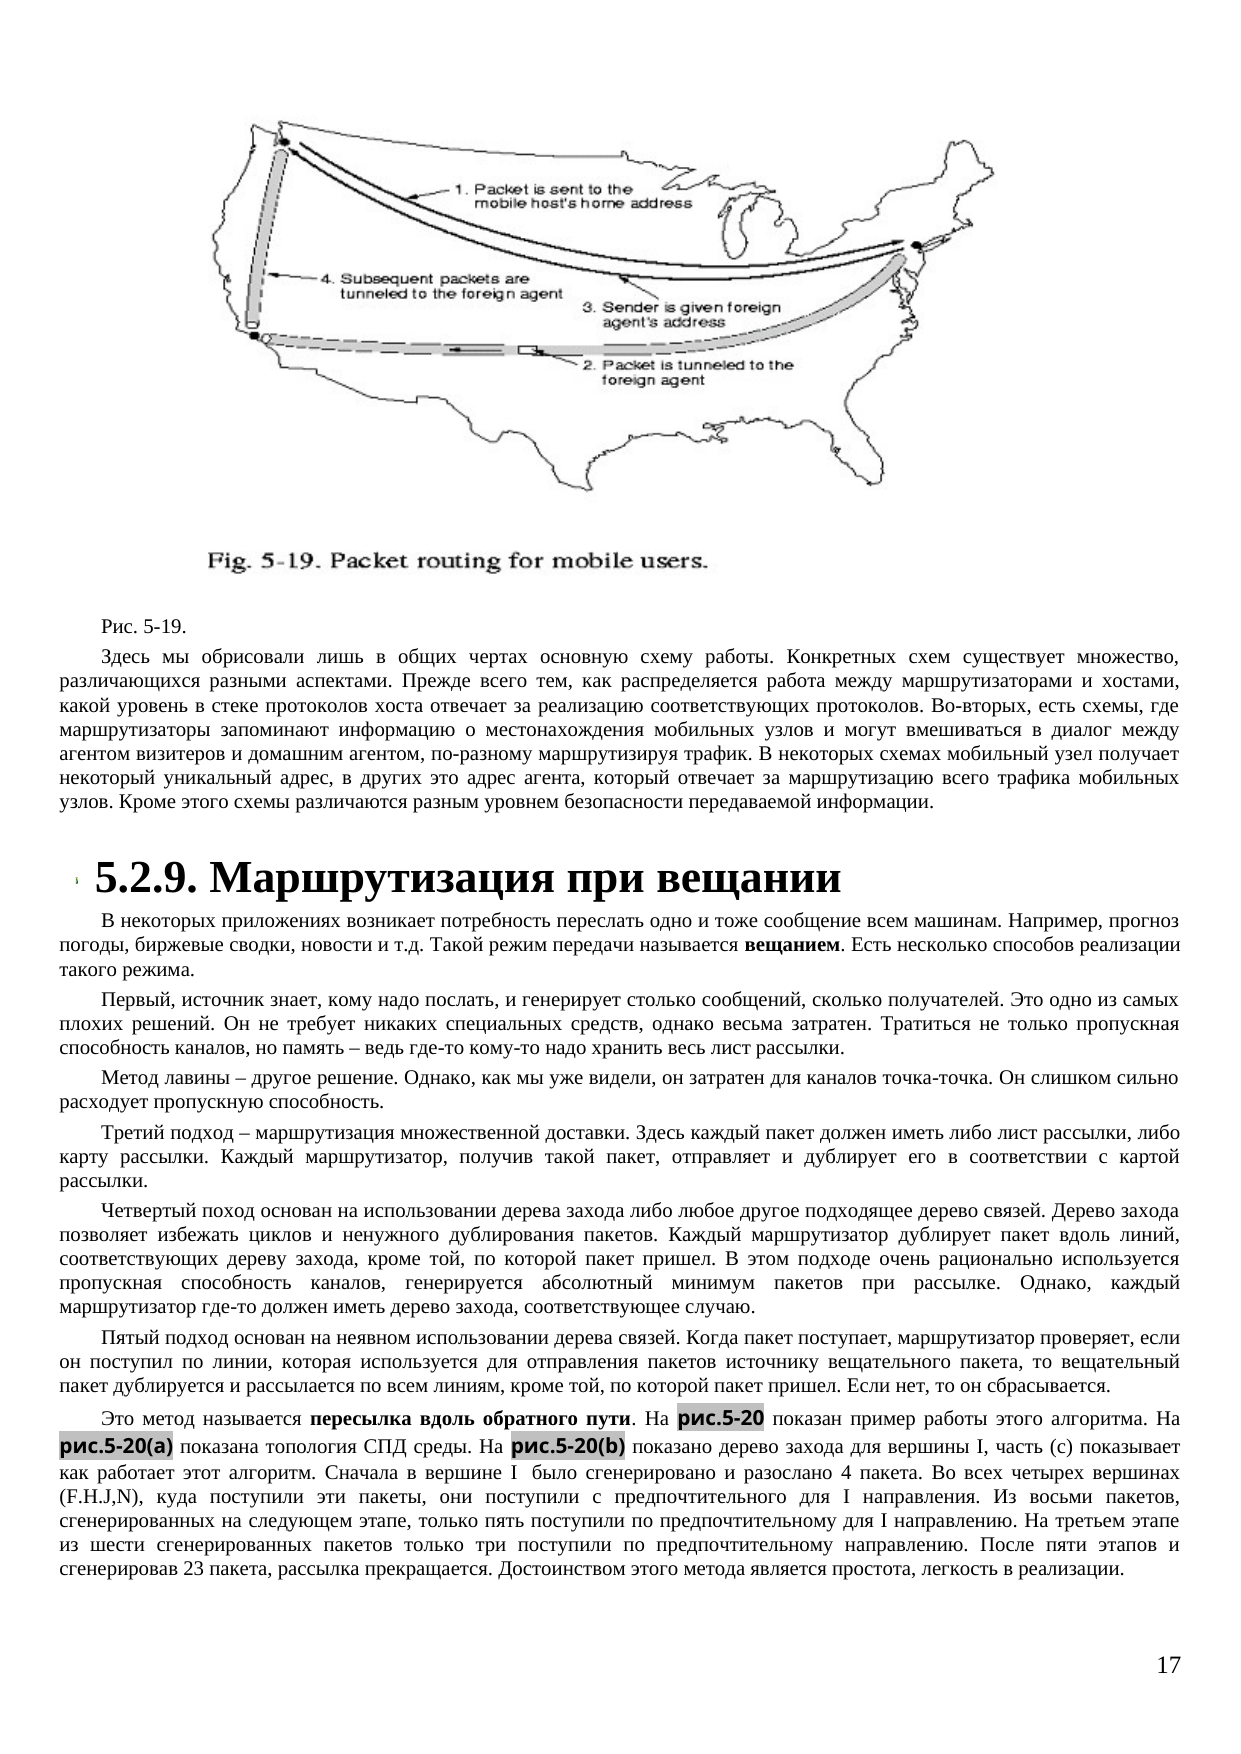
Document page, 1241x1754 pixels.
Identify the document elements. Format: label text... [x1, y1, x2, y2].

text Третий подход – маршрутизация множественной доставки. Здесь каждый пакет должен иметь либо лист рассылки, либо карту рассылки. Каждый маршрутизатор, получив такой пакет, отправляет и дублирует его в соответствии с картой рассылки. [59, 1119, 1181, 1192]
text Метод лавины – другое решение. Однако, как мы уже видели, он затратен для каналов точка-точка. Он слишком сильно расходует пропускную способность. [59, 1065, 1181, 1113]
text Четвертый поход основан на использовании дерева захода либо любое другое подходящее дерево связей. Дерево захода позволяет избежать циклов и ненужного дублирования пакетов. Каждый маршрутизатор дублирует пакет вдоль линий, соответствующих дереву захода, кроме той, по которой пакет пришел. В этом подходе очень рационально используется пропускная способность каналов, генерируется абсолютный минимум пакетов при рассылке. Однако, каждый маршрутизатор где-то должен иметь дерево захода, соответствующее случаю. [59, 1198, 1181, 1318]
subtitle 5.2.9. Маршрутизация при вещании [59, 849, 1181, 902]
text Пятый подход основан на неявном использовании дерева связей. Когда пакет поступает, маршрутизатор проверяет, если он поступил по линии, которая используется для отправления пакетов источнику вещательного пакета, то вещательный пакет дублируется и рассылается по всем линиям, кроме той, по которой пакет пришел. Если нет, то он сбрасывается. [59, 1324, 1181, 1397]
text Это метод называется пересылка вдоль обратного пути. На рис.5-20 показан пример работы этого алгоритма. На рис.5-20(a) показана топология СПД среды. На рис.5-20(b) показано дерево захода для вершины I, часть (c) показывает как работает этот алгоритм. Сначала в вершине I было сгенерировано и разослано 4 пакета. Во всех четырех вершинах (F.H.J,N), куда поступили эти пакеты, они поступили с предпочтительного для I направления. Из восьми пакетов, сгенерированных на следующем этапе, только пять поступили по предпочтительному для I направлению. На третьем этапе из шести сгенерированных пакетов только три поступили по предпочтительному направлению. После пяти этапов и сгенерировав 23 пакета, рассылка прекращается. Достоинством этого метода является простота, легкость в реализации. [59, 1403, 1181, 1580]
text Здесь мы обрисовали лишь в общих чертах основную схему работы. Конкретных схем существует множество, различающихся разными аспектами. Прежде всего тем, как распределяется работа между маршрутизаторами и хостами, какой уровень в стеке протоколов хоста отвечает за реализацию соответствующих протоколов. Во-вторых, есть схемы, где маршрутизаторы запоминают информацию о местонахождения мобильных узлов и могут вмешиваться в диалог между агентом визитеров и домашним агентом, по-разному маршрутизируя трафик. В некоторых схемах мобильный узел получает некоторый уникальный адрес, в других это адрес агента, который отвечает за маршрутизацию всего трафика мобильных узлов. Кроме этого схемы различаются разным уровнем безопасности передаваемой информации. [59, 644, 1181, 813]
text В некоторых приложениях возникает потребность переслать одно и тоже сообщение всем машинам. Например, прогноз погоды, биржевые сводки, новости и т.д. Такой режим передачи называется вещанием. Есть несколько способов реализации такого режима. [59, 908, 1181, 981]
text Первый, источник знает, кому надо послать, и генерирует столько сообщений, сколько получателей. Это одно из самых плохих решений. Он не требует никаких специальных средств, однако весьма затратен. Тратиться не только пропускная способность каналов, но память – ведь где-то кому-то надо хранить весь лист рассылки. [59, 987, 1181, 1059]
text Рис. 5-19. [59, 614, 1181, 638]
picture [75, 92, 1140, 595]
